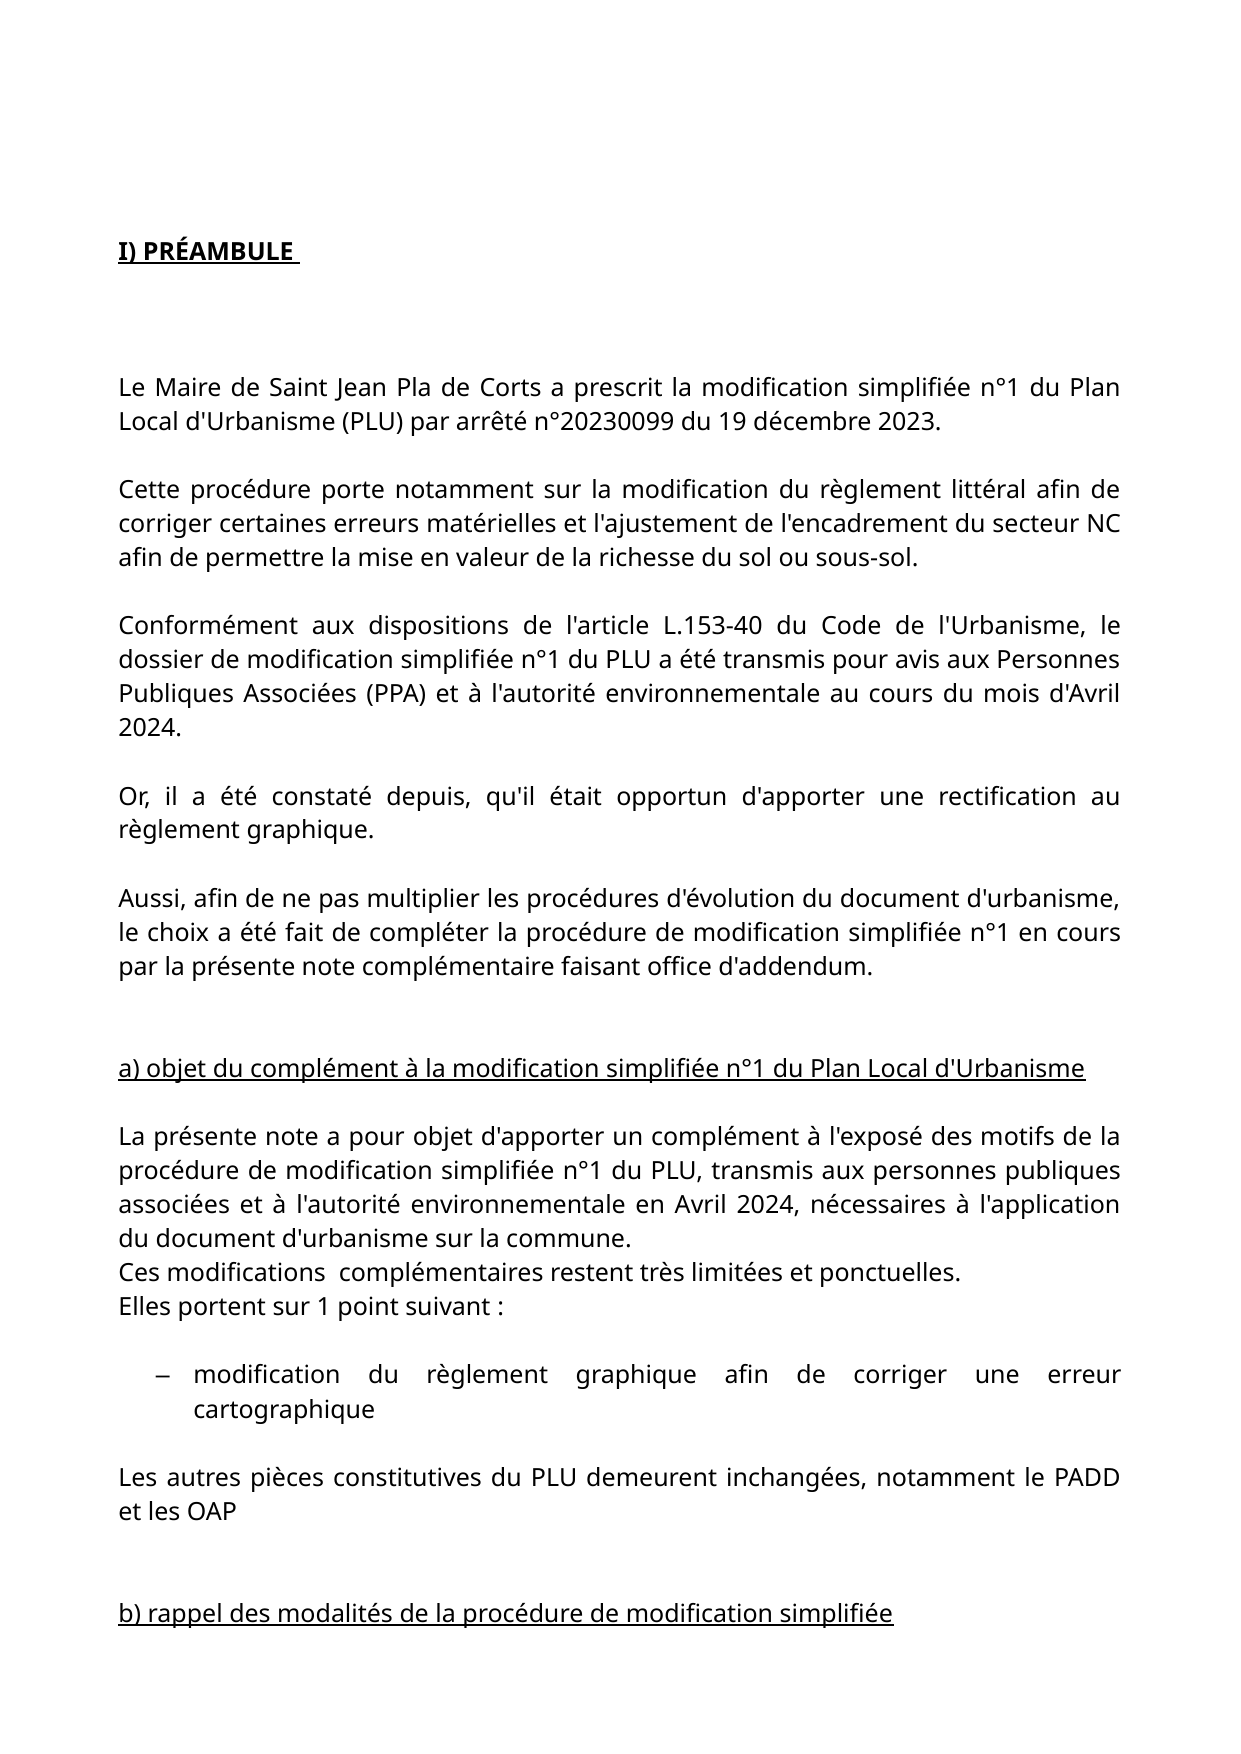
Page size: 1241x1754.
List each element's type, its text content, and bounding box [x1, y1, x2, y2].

text b) rappel des modalités de la procédure de modification simplifiée [118, 1596, 1122, 1630]
text Elles portent sur 1 point suivant : [118, 1289, 1122, 1323]
text a) objet du complément à la modification simplifiée n°1 du Plan Local d'Urbanisme [118, 1051, 1122, 1085]
text Les autres pièces constitutives du PLU demeurent inchangées, notamment le PADD et les OAP [118, 1459, 1122, 1527]
list modification du règlement graphique afin de corriger une erreur cartographique [156, 1357, 1122, 1425]
text Aussi, afin de ne pas multiplier les procédures d'évolution du document d'urbanisme, le choix a été fait de compléter la procédure de modification simplifiée n°1 en cours par la présente note complémentaire faisant office d'addendum. [118, 880, 1122, 982]
text Le Maire de Saint Jean Pla de Corts a prescrit la modification simplifiée n°1 du Plan Local d'Urbanisme (PLU) par arrêté n°20230099 du 19 décembre 2023. [118, 369, 1122, 437]
text Or, il a été constaté depuis, qu'il était opportun d'apporter une rectification au règlement graphique. [118, 778, 1122, 846]
text I) PRÉAMBULE [118, 233, 1122, 267]
text Ces modifications complémentaires restent très limitées et ponctuelles. [118, 1255, 1122, 1289]
text La présente note a pour objet d'apporter un complément à l'exposé des motifs de la procédure de modification simplifiée n°1 du PLU, transmis aux personnes publiques associées et à l'autorité environnementale en Avril 2024, nécessaires à l'application du document d'urbanisme sur la commune. [118, 1119, 1122, 1255]
text Cette procédure porte notamment sur la modification du règlement littéral afin de corriger certaines erreurs matérielles et l'ajustement de l'encadrement du secteur NC afin de permettre la mise en valeur de la richesse du sol ou sous-sol. [118, 472, 1122, 574]
text Conformément aux dispositions de l'article L.153-40 du Code de l'Urbanisme, le dossier de modification simplifiée n°1 du PLU a été transmis pour avis aux Personnes Publiques Associées (PPA) et à l'autorité environnementale au cours du mois d'Avril 2024. [118, 608, 1122, 744]
